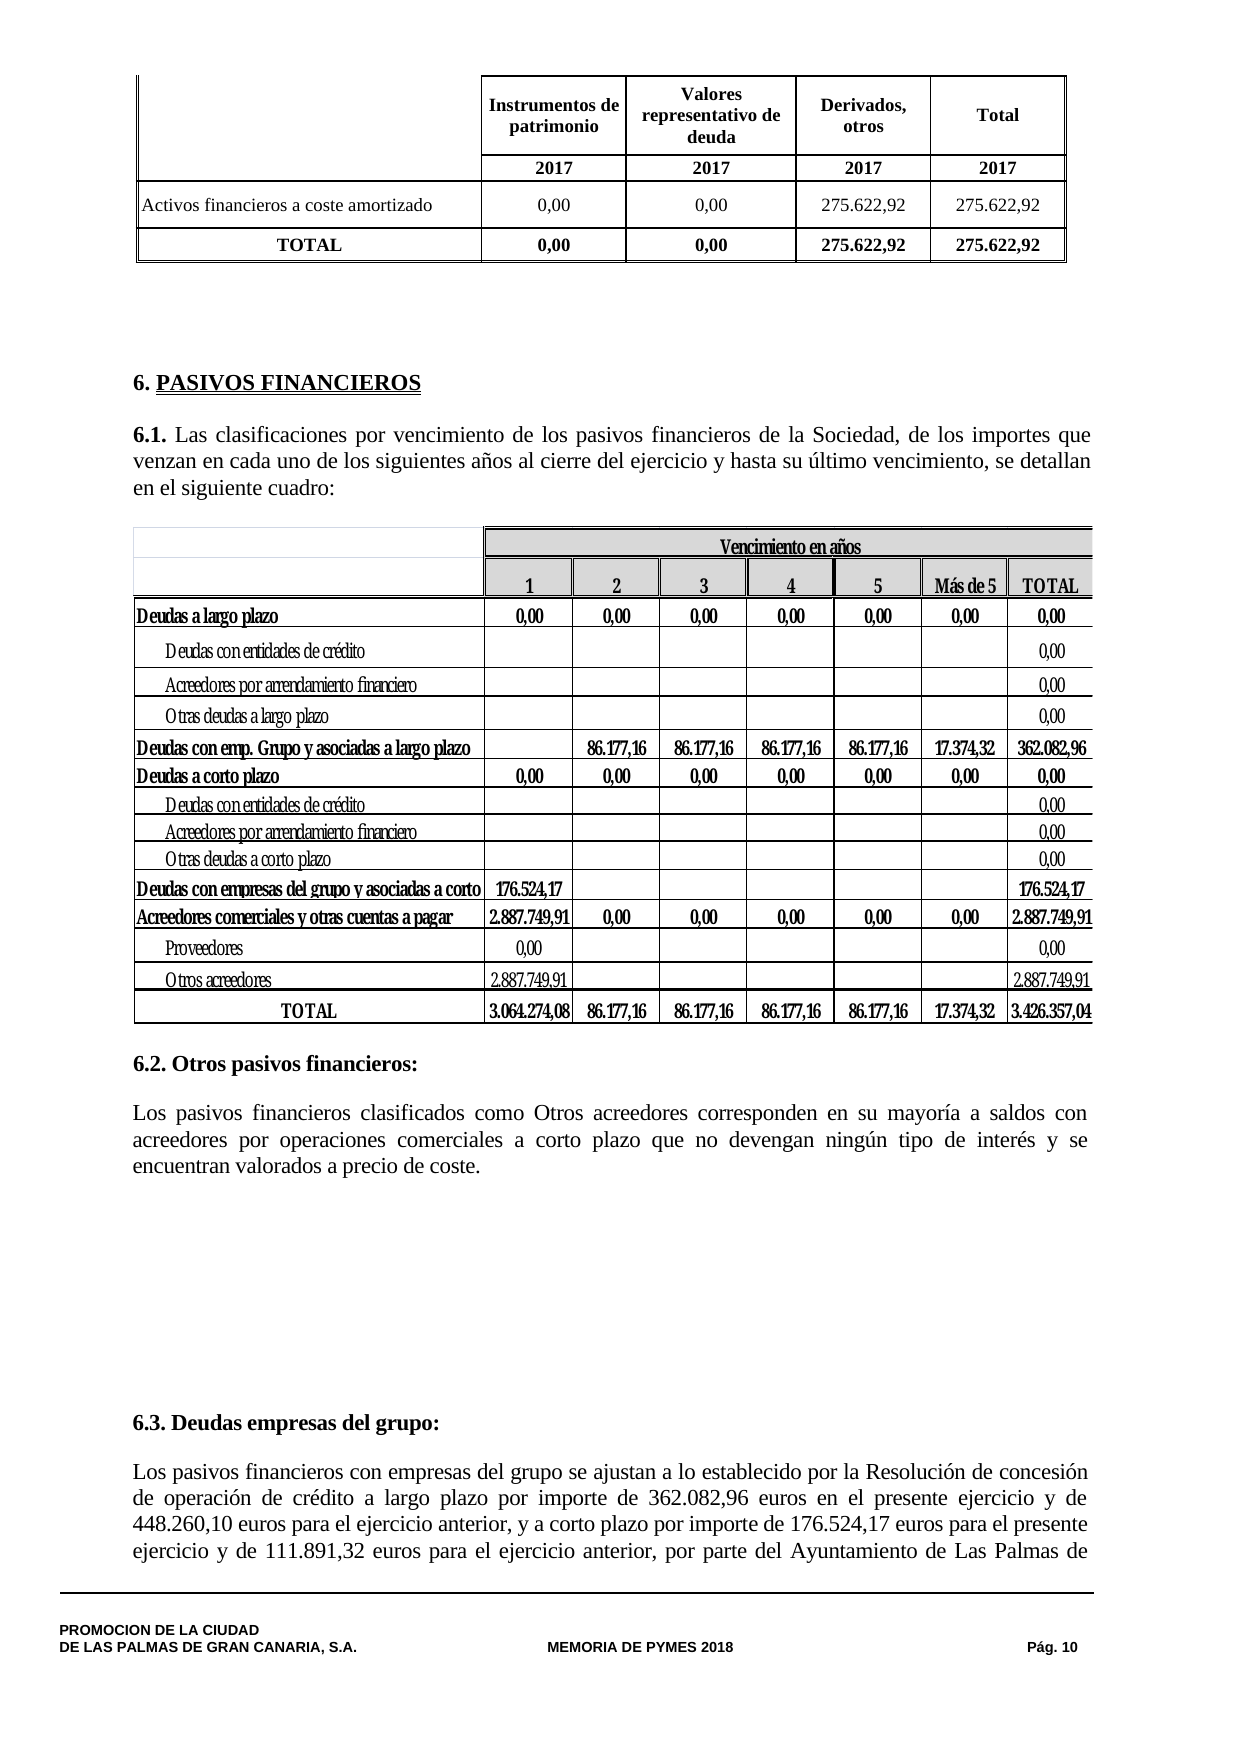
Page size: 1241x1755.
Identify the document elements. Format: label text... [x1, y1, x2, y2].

table_cell 2017 [797, 156, 930, 180]
text Los pasivos financieros clasificados como Otros acreedores corresponden en su mayoría a saldos con acreedores por operaciones comerciales a corto plazo que no devengan ningún tipo de interés y se encuentran valorados a precio de coste. [132, 1099, 1089, 1178]
table_cell Activos financieros a coste amortizado [139, 182, 481, 227]
text 6.3. Deudas empresas del grupo: [59, 1409, 1093, 1435]
table_cell 2017 [931, 156, 1064, 180]
table_cell 0,00 [627, 182, 795, 227]
table_cell [139, 154, 481, 180]
table_cell 0,00 [627, 229, 795, 260]
table_cell 275.622,92 [797, 229, 930, 260]
text 6.2. Otros pasivos financieros: [59, 1051, 1093, 1077]
table_cell 275.622,92 [931, 229, 1064, 260]
table_cell [139, 75, 481, 154]
table_cell Instrumentos de patrimonio [482, 77, 625, 154]
table_cell TOTAL [139, 229, 481, 260]
table_cell 0,00 [482, 229, 625, 260]
table_cell 275.622,92 [797, 182, 930, 227]
table_cell 0,00 [482, 182, 625, 227]
table_cell Total [931, 77, 1064, 154]
table_cell 275.622,92 [931, 182, 1064, 227]
table_cell 2017 [627, 156, 795, 180]
text 6.1. Las clasificaciones por vencimiento de los pasivos financieros de la Sociedad, de los importes que venzan en cada uno de los siguientes años al cierre del ejercicio y hasta su último vencimiento, se detallan en el siguiente cuadro: [133, 421, 1093, 500]
table_cell Valores representativo de deuda [627, 77, 795, 154]
table_cell Derivados, otros [797, 77, 930, 154]
text 6. PASIVOS FINANCIEROS [59, 368, 1093, 395]
text Los pasivos financieros con empresas del grupo se ajustan a lo establecido por la Resolución de concesión de operación de crédito a largo plazo por importe de 362.082,96 euros en el presente ejercicio y de 448.260,10 euros para el ejercicio anterior, y a corto plazo por importe de 176.524,17 euros para el presente ejercicio y de 111.891,32 euros para el ejercicio anterior, por parte del Ayuntamiento de Las Palmas de [132, 1458, 1089, 1563]
table_cell 2017 [482, 156, 625, 180]
